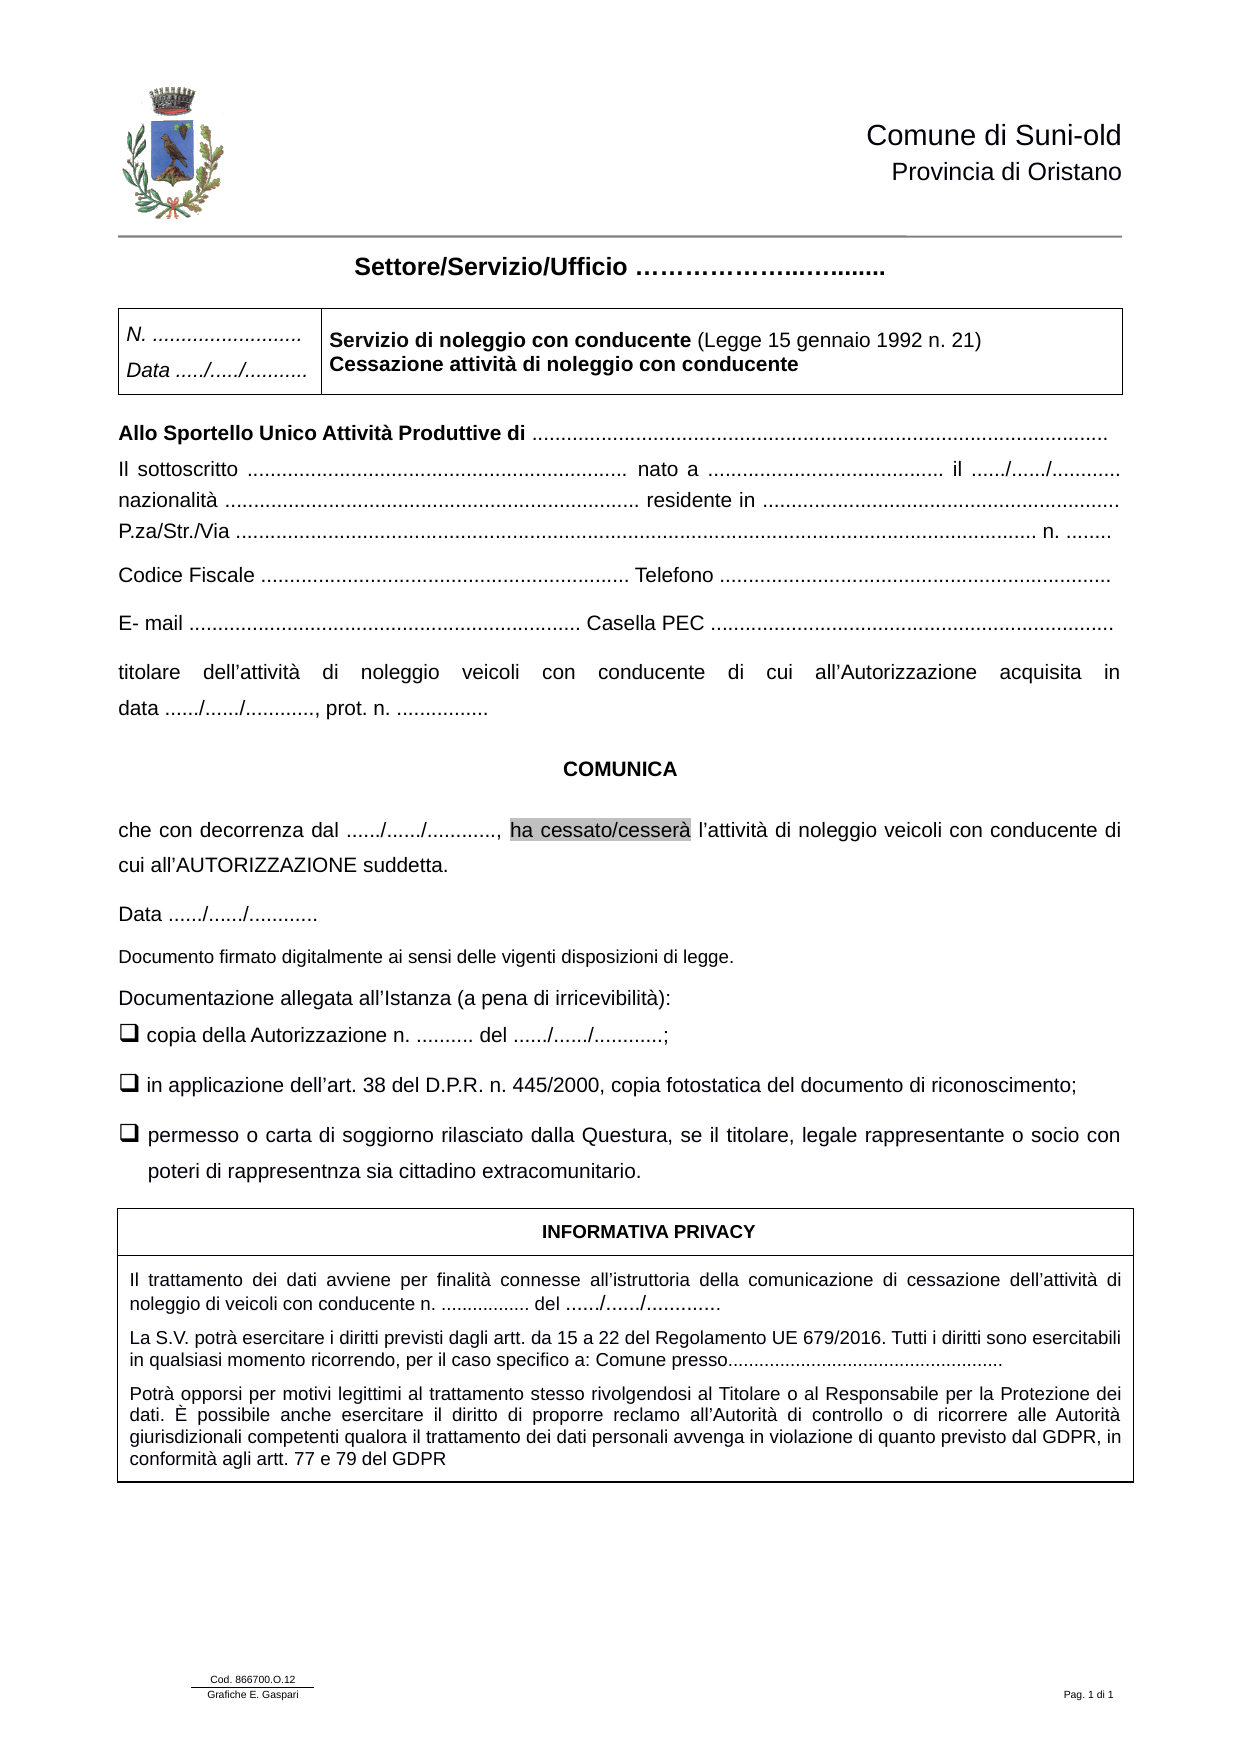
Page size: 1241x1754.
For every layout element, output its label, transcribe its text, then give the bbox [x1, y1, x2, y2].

table_cell Il trattamento dei dati avviene per finalità connesse all’istruttoria della comunicazione di cessazione dell’attività di noleggio di veicoli con conducente n. ................. del ....../....../............. La S.V. potrà esercitare i diritti previsti dagli artt. da 15 a 22 del Regolamento UE 679/2016. Tutti i diritti sono esercitabili in qualsiasi momento ricorrendo, per il caso specifico a: Comune presso..................................................... Potrà opporsi per motivi legittimi al trattamento stesso rivolgendosi al Titolare o al Responsabile per la Protezione dei dati. È possibile anche esercitare il diritto di proporre reclamo all’Autorità di controllo o di ricorrere alle Autorità giurisdizionali competenti qualora il trattamento dei dati personali avvenga in violazione di quanto previsto dal GDPR, in conformità agli artt. 77 e 79 del GDPR [118, 1256, 1133, 1481]
text Codice Fiscale ................................................................ Telefono .................................................................... [118, 563, 1122, 587]
text che con decorrenza dal ....../....../............, ha cessato/cesserà l’attività di noleggio veicoli con conducente di cui all’AUTORIZZAZIONE suddetta. [118, 817, 1122, 877]
table_header INFORMATIVA PRIVACY [118, 1209, 1133, 1255]
text Provincia di Oristano [224, 157, 1122, 185]
picture [122, 87, 224, 219]
subtitle  permesso o carta di soggiorno rilasciato dalla Questura, se il titolare, legale rappresentante o socio con poteri di rappresentnza sia cittadino extracomunitario. [118, 1122, 1122, 1183]
subtitle  in applicazione dell’art. 38 del D.P.R. n. 445/2000, copia fotostatica del documento di riconoscimento; [118, 1072, 1122, 1097]
subtitle  copia della Autorizzazione n. .......... del ....../....../............; [118, 1022, 1122, 1047]
text Documento firmato digitalmente ai sensi delle vigenti disposizioni di legge. [118, 945, 1122, 967]
table_header N. .......................... Data ...../...../........... [119, 309, 321, 394]
text Data ....../....../............ [118, 902, 1122, 926]
text COMUNICA [118, 756, 1122, 780]
table_header Servizio di noleggio con conducente (Legge 15 gennaio 1992 n. 21) Cessazione attività di noleggio con conducente [322, 309, 1122, 394]
text Documentazione allegata all’Istanza (a pena di irricevibilità): [118, 986, 1122, 1010]
text Il sottoscritto .................................................................. nato a ......................................... il ....../....../............ nazionalità ........................................................................ residente in .............................................................. P.za/Str./Via ........................................................................................................................................... n. ........ [118, 457, 1122, 543]
text E- mail .................................................................... Casella PEC ...................................................................... [118, 611, 1122, 635]
text Settore/Servizio/Ufficio ………………...…........ [118, 252, 1122, 281]
text Allo Sportello Unico Attività Produttive di .................................................................................................... [118, 420, 1122, 444]
text titolare dell’attività di noleggio veicoli con conducente di cui all’Autorizzazione acquisita in data ....../....../............, prot. n. ................ [118, 659, 1122, 719]
text Comune di Suni-old [224, 118, 1122, 152]
